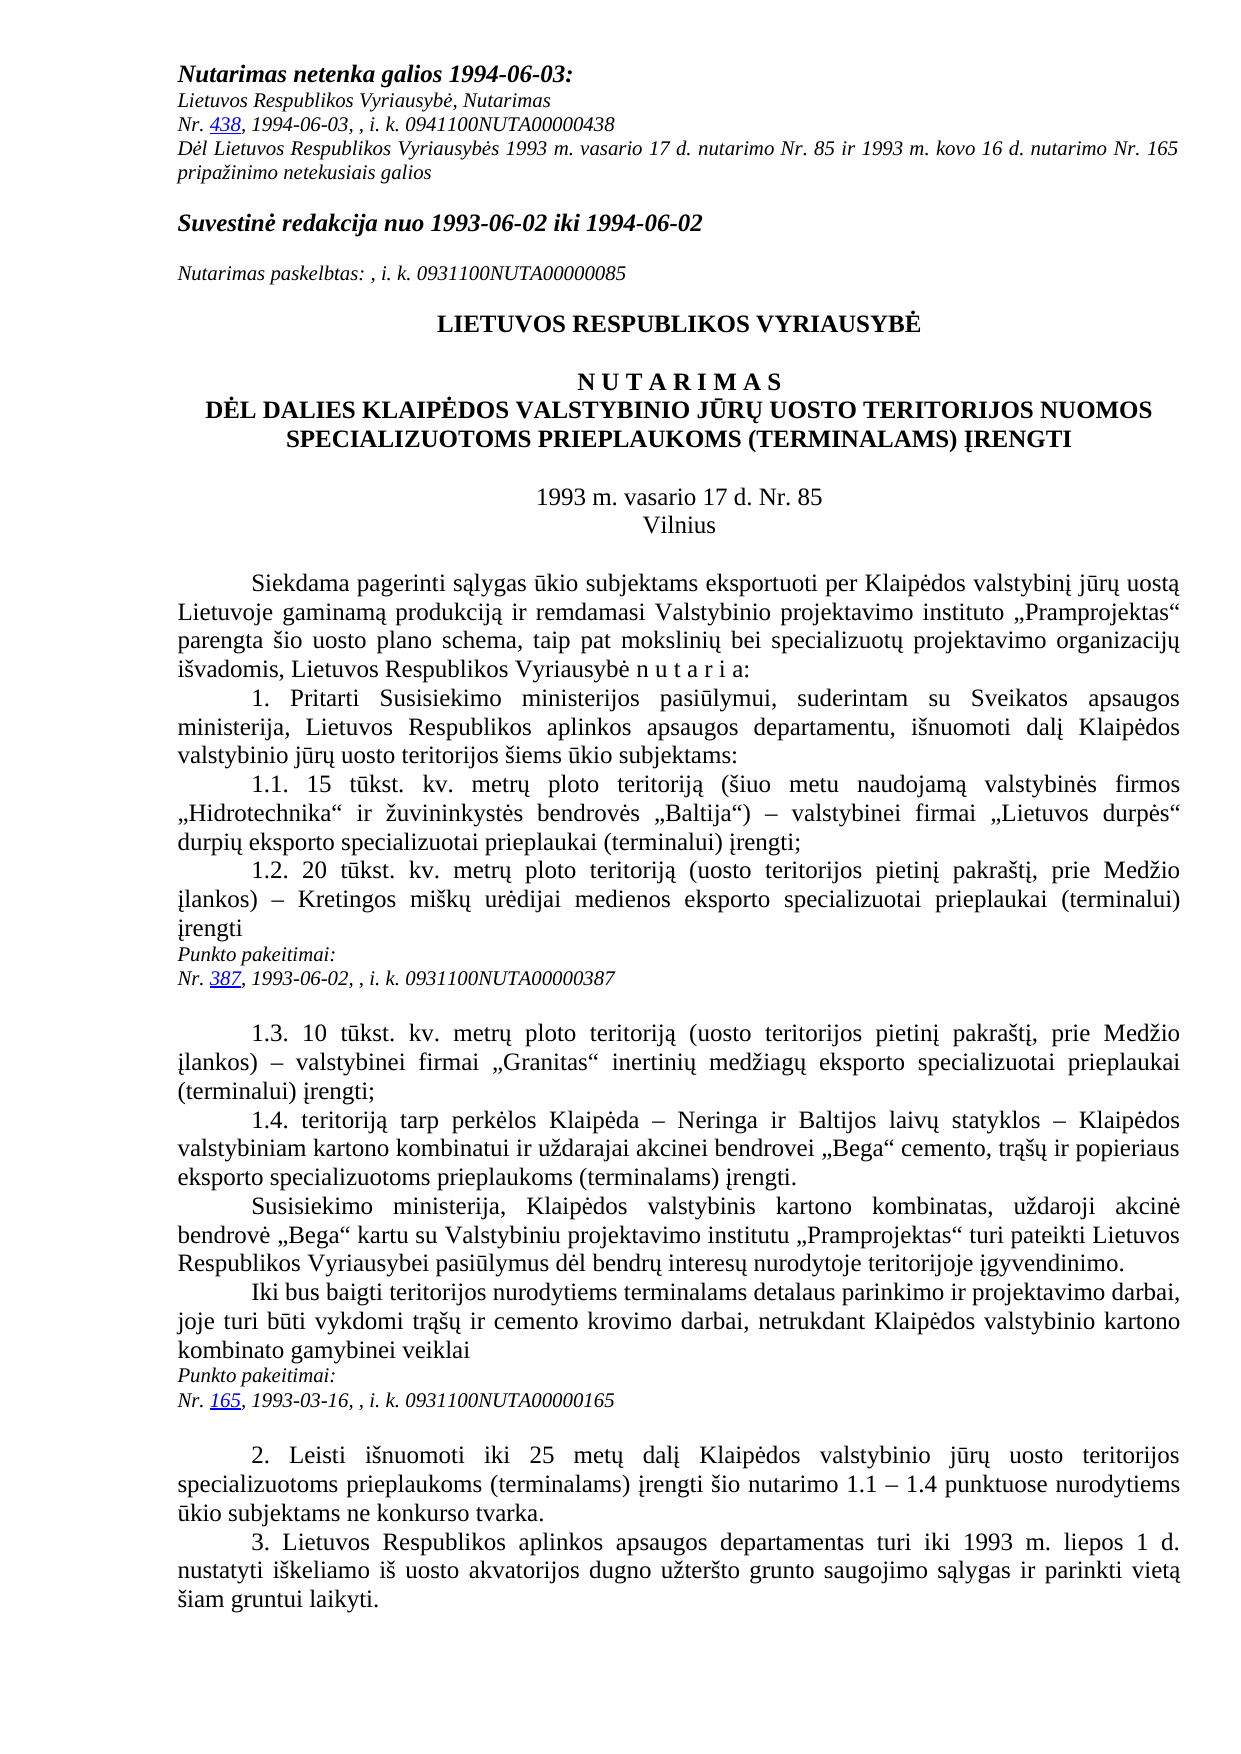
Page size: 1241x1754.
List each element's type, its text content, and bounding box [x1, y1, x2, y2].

text DĖL DALIES KLAIPĖDOS VALSTYBINIO JŪRŲ UOSTO TERITORIJOS NUOMOS SPECIALIZUOTOMS PRIEPLAUKOMS (TERMINALAMS) ĮRENGTI [177, 395, 1181, 453]
text Susisiekimo ministerija, Klaipėdos valstybinis kartono kombinatas, uždaroji akcinė bendrovė „Bega“ kartu su Valstybiniu projektavimo institutu „Pramprojektas“ turi pateikti Lietuvos Respublikos Vyriausybei pasiūlymus dėl bendrų interesų nurodytoje teritorijoje įgyvendinimo. [177, 1191, 1181, 1277]
text Nr. 387, 1993-06-02, , i. k. 0931100NUTA00000387 [177, 966, 1181, 990]
text 1.3. 10 tūkst. kv. metrų ploto teritoriją (uosto teritorijos pietinį pakraštį, prie Medžio įlankos) – valstybinei firmai „Granitas“ inertinių medžiagų eksporto specializuotai prieplaukai (terminalui) įrengti; [177, 1018, 1181, 1105]
text Punkto pakeitimai: [177, 1363, 1181, 1387]
text Suvestinė redakcija nuo 1993-06-02 iki 1994-06-02 [177, 208, 1181, 237]
text 1. Pritarti Susisiekimo ministerijos pasiūlymui, suderintam su Sveikatos apsaugos ministerija, Lietuvos Respublikos aplinkos apsaugos departamentu, išnuomoti dalį Klaipėdos valstybinio jūrų uosto teritorijos šiems ūkio subjektams: [177, 683, 1181, 769]
text Dėl Lietuvos Respublikos Vyriausybės 1993 m. vasario 17 d. nutarimo Nr. 85 ir 1993 m. kovo 16 d. nutarimo Nr. 165 pripažinimo netekusiais galios [177, 136, 1181, 184]
text 1.4. teritoriją tarp perkėlos Klaipėda – Neringa ir Baltijos laivų statyklos – Klaipėdos valstybiniam kartono kombinatui ir uždarajai akcinei bendrovei „Bega“ cemento, trąšų ir popieriaus eksporto specializuotoms prieplaukoms (terminalams) įrengti. [177, 1105, 1181, 1191]
text Nr. 438, 1994-06-03, , i. k. 0941100NUTA00000438 [177, 112, 1181, 136]
text Nutarimas paskelbtas: , i. k. 0931100NUTA00000085 [177, 261, 1181, 285]
text Nr. 165, 1993-03-16, , i. k. 0931100NUTA00000165 [177, 1387, 1181, 1412]
text Iki bus baigti teritorijos nurodytiems terminalams detalaus parinkimo ir projektavimo darbai, joje turi būti vykdomi trąšų ir cemento krovimo darbai, netrukdant Klaipėdos valstybinio kartono kombinato gamybinei veiklai [177, 1277, 1181, 1363]
text 1.1. 15 tūkst. kv. metrų ploto teritoriją (šiuo metu naudojamą valstybinės firmos „Hidrotechnika“ ir žuvininkystės bendrovės „Baltija“) – valstybinei firmai „Lietuvos durpės“ durpių eksporto specializuotai prieplaukai (terminalui) įrengti; [177, 769, 1181, 855]
text Lietuvos Respublikos Vyriausybė, Nutarimas [177, 88, 1181, 112]
text 1993 m. vasario 17 d. Nr. 85 [177, 482, 1181, 510]
text 3. Lietuvos Respublikos aplinkos apsaugos departamentas turi iki 1993 m. liepos 1 d. nustatyti iškeliamo iš uosto akvatorijos dugno užteršto grunto saugojimo sąlygas ir parinkti vietą šiam gruntui laikyti. [177, 1527, 1181, 1613]
text Punkto pakeitimai: [177, 942, 1181, 966]
text 1.2. 20 tūkst. kv. metrų ploto teritoriją (uosto teritorijos pietinį pakraštį, prie Medžio įlankos) – Kretingos miškų urėdijai medienos eksporto specializuotai prieplaukai (terminalui) įrengti [177, 855, 1181, 942]
text N U T A R I M A S [177, 367, 1181, 395]
text Vilnius [177, 510, 1181, 539]
text Nutarimas netenka galios 1994-06-03: [177, 59, 1181, 88]
text 2. Leisti išnuomoti iki 25 metų dalį Klaipėdos valstybinio jūrų uosto teritorijos specializuotoms prieplaukoms (terminalams) įrengti šio nutarimo 1.1 – 1.4 punktuose nurodytiems ūkio subjektams ne konkurso tvarka. [177, 1440, 1181, 1527]
text Siekdama pagerinti sąlygas ūkio subjektams eksportuoti per Klaipėdos valstybinį jūrų uostą Lietuvoje gaminamą produkciją ir remdamasi Valstybinio projektavimo instituto „Pramprojektas“ parengta šio uosto plano schema, taip pat mokslinių bei specializuotų projektavimo organizacijų išvadomis, Lietuvos Respublikos Vyriausybė nutaria: [177, 568, 1181, 683]
text LIETUVOS RESPUBLIKOS VYRIAUSYBĖ [177, 309, 1181, 338]
